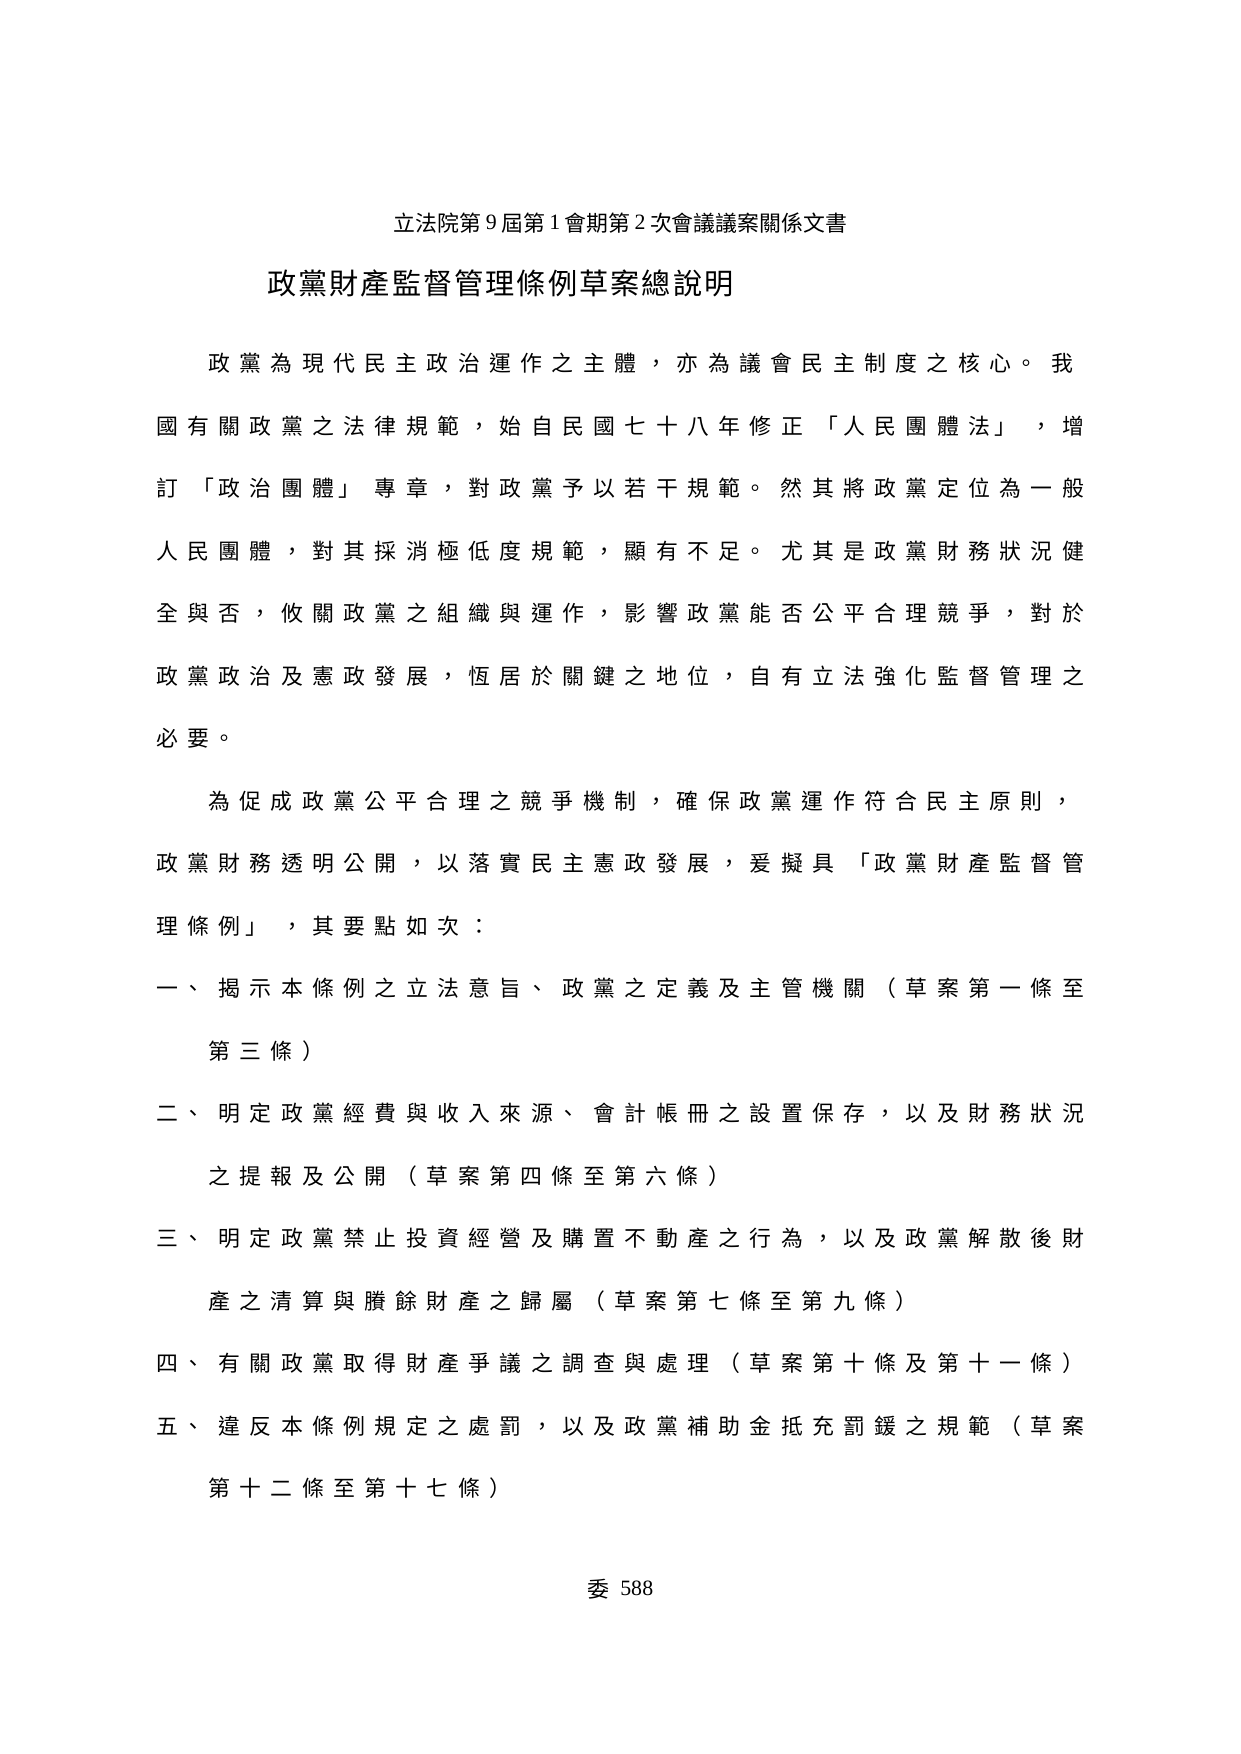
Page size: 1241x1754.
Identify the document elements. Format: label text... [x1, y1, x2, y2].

text 三、明定政黨禁止投資經營及購置不動產之行為，以及政黨解散後財產之清算與賸餘財產之歸屬（草案第七條至第九條） [151, 1206, 1089, 1331]
text 五、違反本條例規定之處罰，以及政黨補助金抵充罰鍰之規範（草案第十二條至第十七條） [151, 1393, 1089, 1518]
text 四、有關政黨取得財產爭議之調查與處理（草案第十條及第十一條） [151, 1331, 1089, 1393]
text 政黨為現代民主政治運作之主體，亦為議會民主制度之核心。我國有關政黨之法律規範，始自民國七十八年修正「人民團體法」，增訂「政治團體」專章，對政黨予以若干規範。然其將政黨定位為一般人民團體，對其採消極低度規範，顯有不足。尤其是政黨財務狀況健全與否，攸關政黨之組織與運作，影響政黨能否公平合理競爭，對於政黨政治及憲政發展，恆居於關鍵之地位，自有立法強化監督管理之必要。 [151, 331, 1089, 768]
text 二、明定政黨經費與收入來源、會計帳冊之設置保存，以及財務狀況之提報及公開（草案第四條至第六條） [151, 1081, 1089, 1206]
text 一、揭示本條例之立法意旨、政黨之定義及主管機關（草案第一條至第三條） [151, 956, 1089, 1081]
text 政黨財產監督管理條例草案總說明 [261, 251, 1089, 313]
text 為促成政黨公平合理之競爭機制，確保政黨運作符合民主原則，政黨財務透明公開，以落實民主憲政發展，爰擬具「政黨財產監督管理條例」，其要點如次： [151, 768, 1089, 956]
